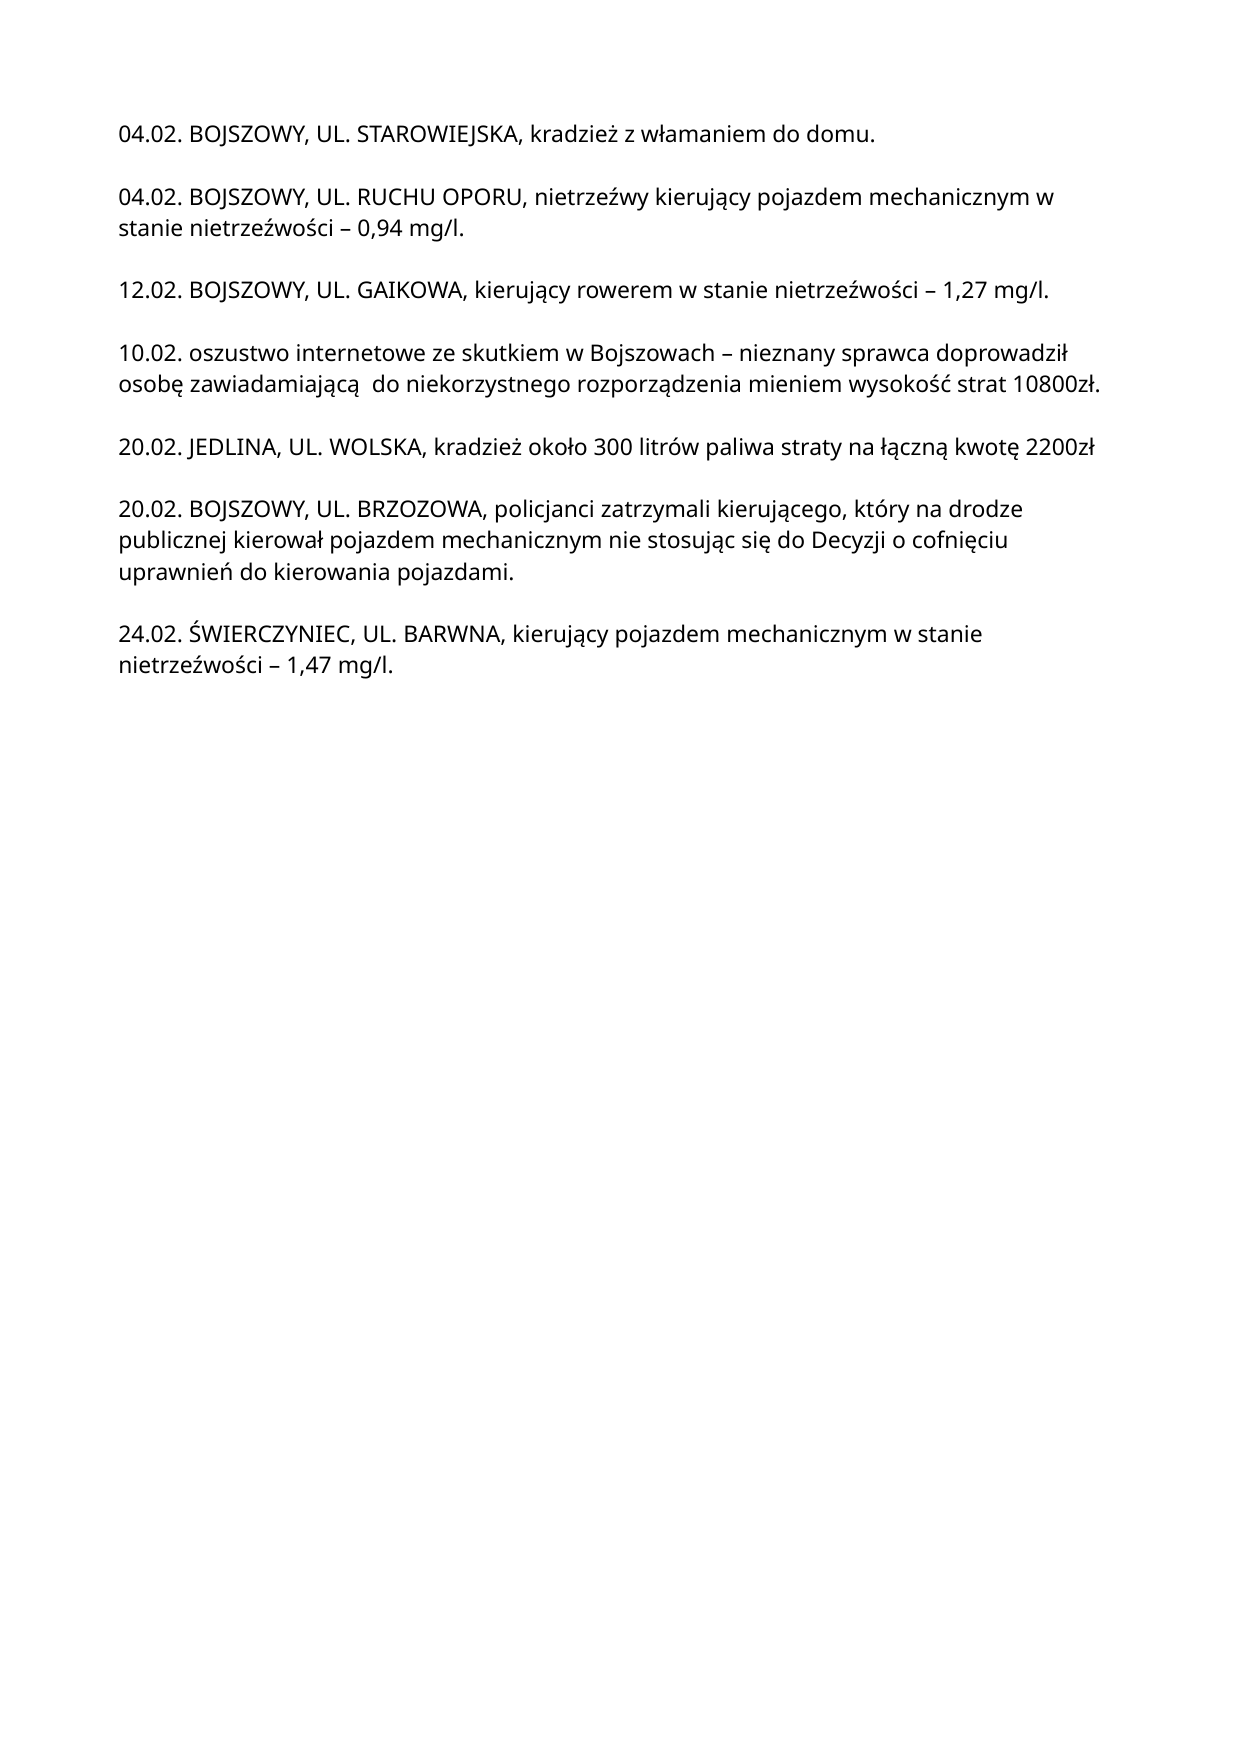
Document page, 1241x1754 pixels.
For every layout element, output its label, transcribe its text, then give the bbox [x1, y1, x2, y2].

text 20.02. JEDLINA, UL. WOLSKA, kradzież około 300 litrów paliwa straty na łączną kwotę 2200zł [118, 431, 1122, 462]
text 20.02. BOJSZOWY, UL. BRZOZOWA, policjanci zatrzymali kierującego, który na drodze publicznej kierował pojazdem mechanicznym nie stosując się do Decyzji o cofnięciu uprawnień do kierowania pojazdami. [118, 493, 1122, 587]
text 12.02. BOJSZOWY, UL. GAIKOWA, kierujący rowerem w stanie nietrzeźwości – 1,27 mg/l. [118, 274, 1122, 306]
text 04.02. BOJSZOWY, UL. STAROWIEJSKA, kradzież z włamaniem do domu. [118, 118, 1122, 149]
text 24.02. ŚWIERCZYNIEC, UL. BARWNA, kierujący pojazdem mechanicznym w stanie nietrzeźwości – 1,47 mg/l. [118, 618, 1122, 681]
text 10.02. oszustwo internetowe ze skutkiem w Bojszowach – nieznany sprawca doprowadził osobę zawiadamiającą do niekorzystnego rozporządzenia mieniem wysokość strat 10800zł. [118, 337, 1122, 399]
text 04.02. BOJSZOWY, UL. RUCHU OPORU, nietrzeźwy kierujący pojazdem mechanicznym w stanie nietrzeźwości – 0,94 mg/l. [118, 181, 1122, 243]
